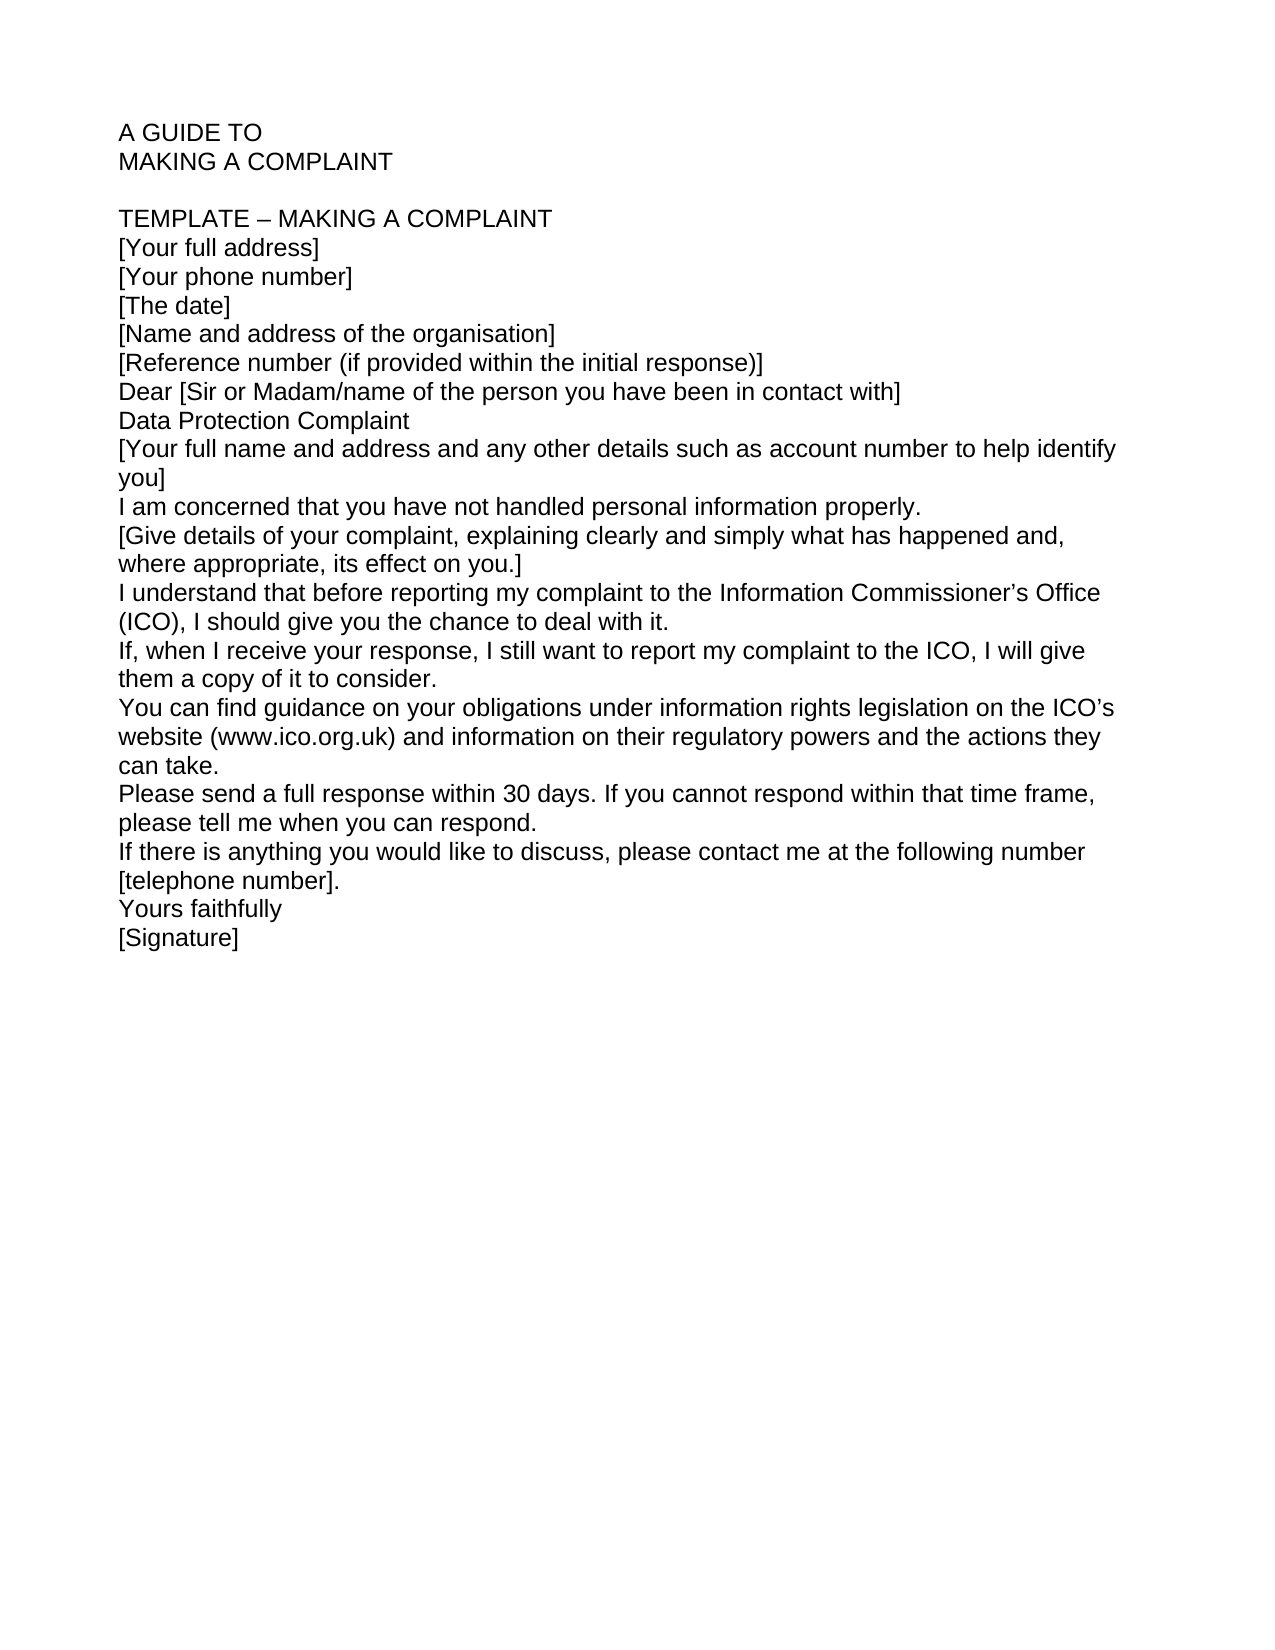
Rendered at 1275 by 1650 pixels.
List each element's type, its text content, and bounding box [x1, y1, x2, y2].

text TEMPLATE – MAKING A COMPLAINT [118, 204, 1157, 233]
text If, when I receive your response, I still want to report my complaint to the ICO, I will give [118, 636, 1157, 664]
text [Your phone number] [118, 262, 1157, 291]
text [The date] [118, 291, 1157, 319]
text You can find guidance on your obligations under information rights legislation on the ICO’s [118, 693, 1157, 722]
text them a copy of it to consider. [118, 664, 1157, 693]
text where appropriate, its effect on you.] [118, 549, 1157, 578]
text [Name and address of the organisation] [118, 319, 1157, 348]
text [telephone number]. [118, 866, 1157, 894]
text [Your full address] [118, 233, 1157, 262]
text please tell me when you can respond. [118, 808, 1157, 837]
text [Give details of your complaint, explaining clearly and simply what has happened and, [118, 521, 1157, 549]
text Data Protection Complaint [118, 406, 1157, 434]
text Please send a full response within 30 days. If you cannot respond within that time frame, [118, 779, 1157, 808]
text Yours faithfully [118, 894, 1157, 923]
text I am concerned that you have not handled personal information properly. [118, 492, 1157, 521]
text [Signature] [118, 923, 1157, 952]
text [Your full name and address and any other details such as account number to help identify [118, 434, 1157, 463]
text website (www.ico.org.uk) and information on their regulatory powers and the actions they [118, 722, 1157, 751]
text (ICO), I should give you the chance to deal with it. [118, 607, 1157, 636]
text you] [118, 463, 1157, 492]
text [Reference number (if provided within the initial response)] [118, 348, 1157, 377]
text If there is anything you would like to discuss, please contact me at the following number [118, 837, 1157, 866]
text MAKING A COMPLAINT [118, 147, 1157, 176]
text A GUIDE TO [118, 118, 1157, 147]
text Dear [Sir or Madam/name of the person you have been in contact with] [118, 377, 1157, 406]
text can take. [118, 751, 1157, 779]
text I understand that before reporting my complaint to the Information Commissioner’s Office [118, 578, 1157, 607]
